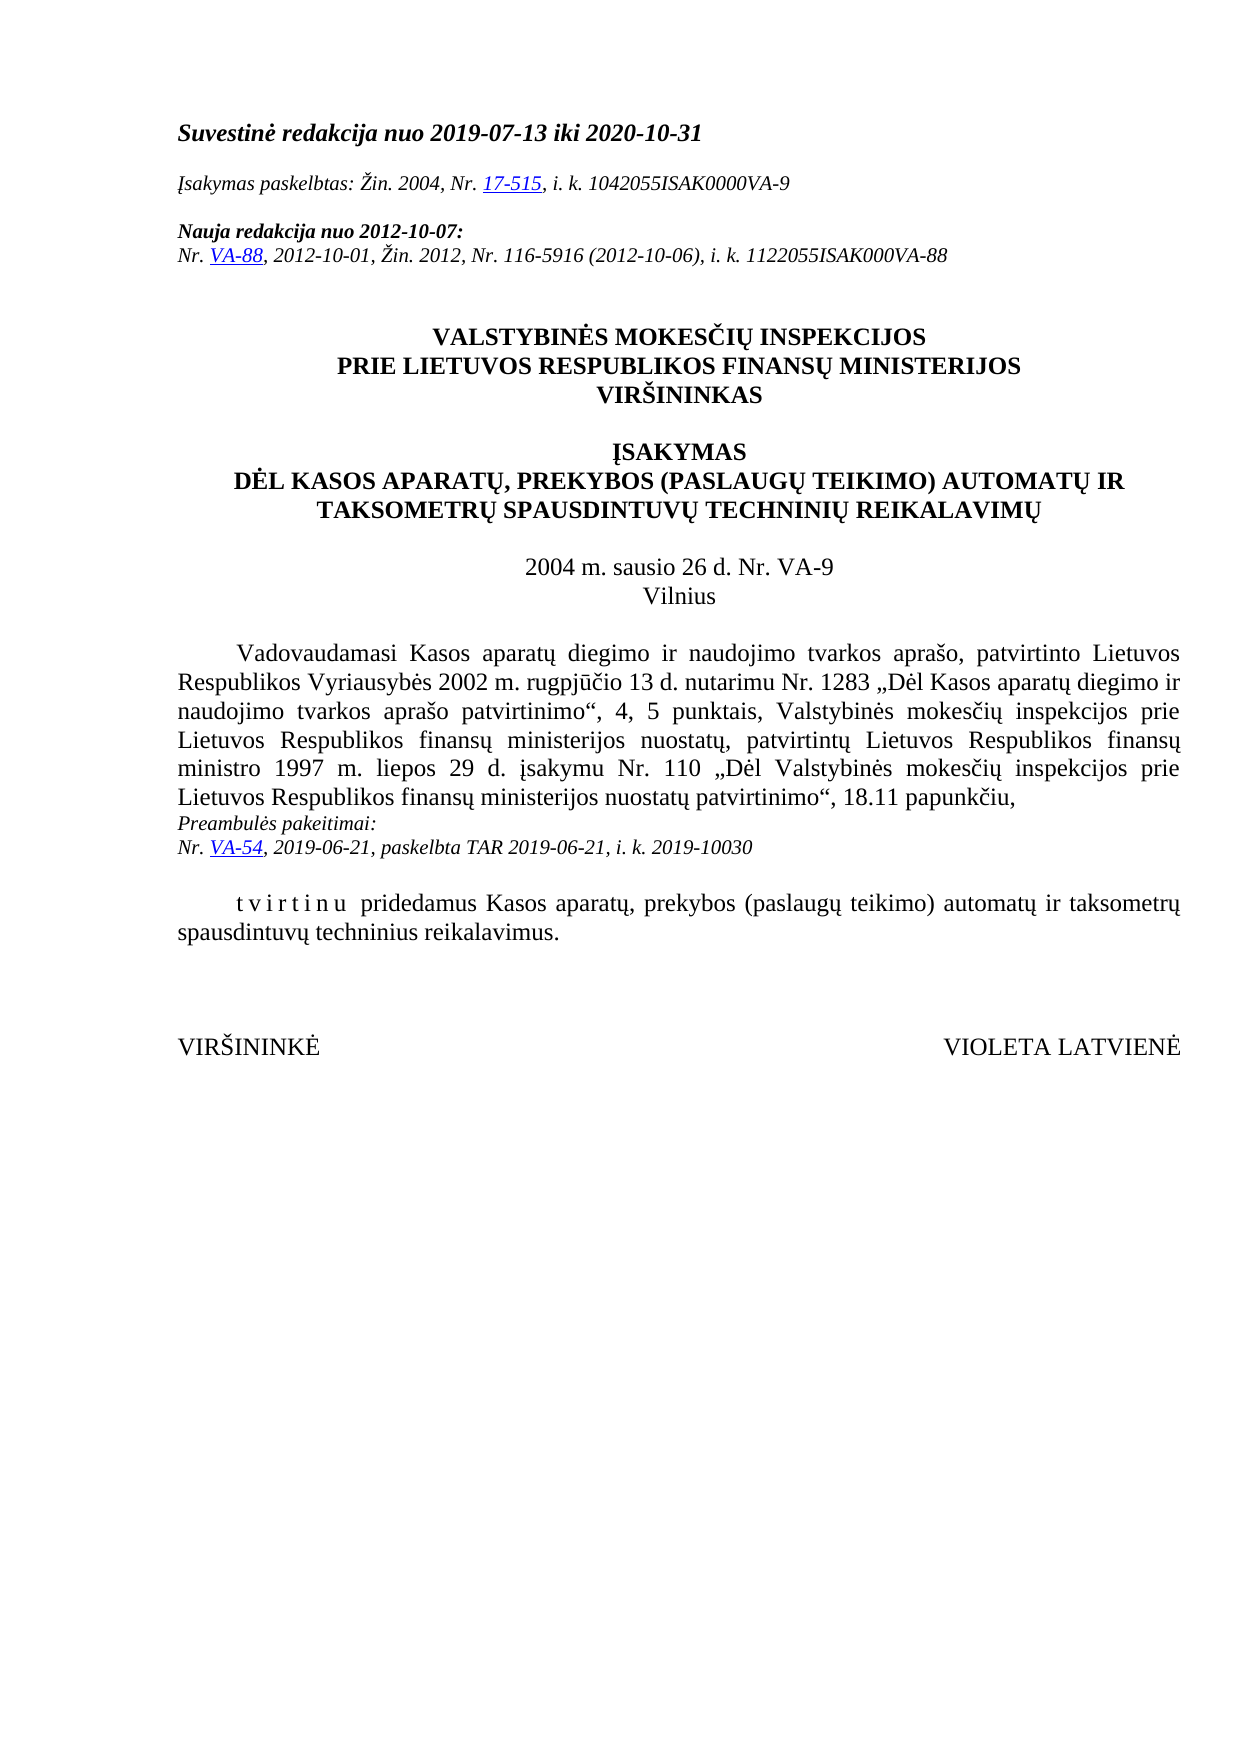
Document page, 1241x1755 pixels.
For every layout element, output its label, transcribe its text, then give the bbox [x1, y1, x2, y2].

text 2004 m. sausio 26 d. Nr. VA-9 [177, 552, 1181, 581]
text Įsakymas paskelbtas: Žin. 2004, Nr. 17-515, i. k. 1042055ISAK0000VA-9 [177, 171, 1181, 195]
text VIRŠININKĖ VIOLETA LATVIENĖ [177, 1032, 1181, 1060]
text Vadovaudamasi Kasos aparatų diegimo ir naudojimo tvarkos aprašo, patvirtinto Lietuvos Respublikos Vyriausybės 2002 m. rugpjūčio 13 d. nutarimu Nr. 1283 „Dėl Kasos aparatų diegimo ir naudojimo tvarkos aprašo patvirtinimo“, 4, 5 punktais, Valstybinės mokesčių inspekcijos prie Lietuvos Respublikos finansų ministerijos nuostatų, patvirtintų Lietuvos Respublikos finansų ministro 1997 m. liepos 29 d. įsakymu Nr. 110 „Dėl Valstybinės mokesčių inspekcijos prie Lietuvos Respublikos finansų ministerijos nuostatų patvirtinimo“, 18.11 papunkčiu, [177, 638, 1181, 811]
text Preambulės pakeitimai: [177, 811, 1181, 835]
text Nr. VA-88, 2012-10-01, Žin. 2012, Nr. 116-5916 (2012-10-06), i. k. 1122055ISAK000VA-88 [177, 243, 1181, 267]
text Suvestinė redakcija nuo 2019-07-13 iki 2020-10-31 [177, 118, 1181, 147]
text PRIE LIETUVOS RESPUBLIKOS FINANSŲ MINISTERIJOS [177, 351, 1181, 380]
text VIRŠININKAS [177, 380, 1181, 408]
text Nauja redakcija nuo 2012-10-07: [177, 219, 1181, 243]
text Vilnius [177, 581, 1181, 610]
text DĖL kasos aparatų, prekybos (paslaugų teikimo) automatų IR TAKSOMETRŲ SPAUSDINTUVŲ TECHNINIŲ REIKALAVIMŲ [177, 466, 1181, 523]
text ĮSAKYMAS [177, 437, 1181, 466]
text VALSTYBINĖS MOKESČIŲ INSPEKCIJOS [177, 322, 1181, 351]
text tvirtinu pridedamus Kasos aparatų, prekybos (paslaugų teikimo) automatų ir taksometrų spausdintuvų techninius reikalavimus. [177, 888, 1181, 945]
text Nr. VA-54, 2019-06-21, paskelbta TAR 2019-06-21, i. k. 2019-10030 [177, 835, 1181, 859]
